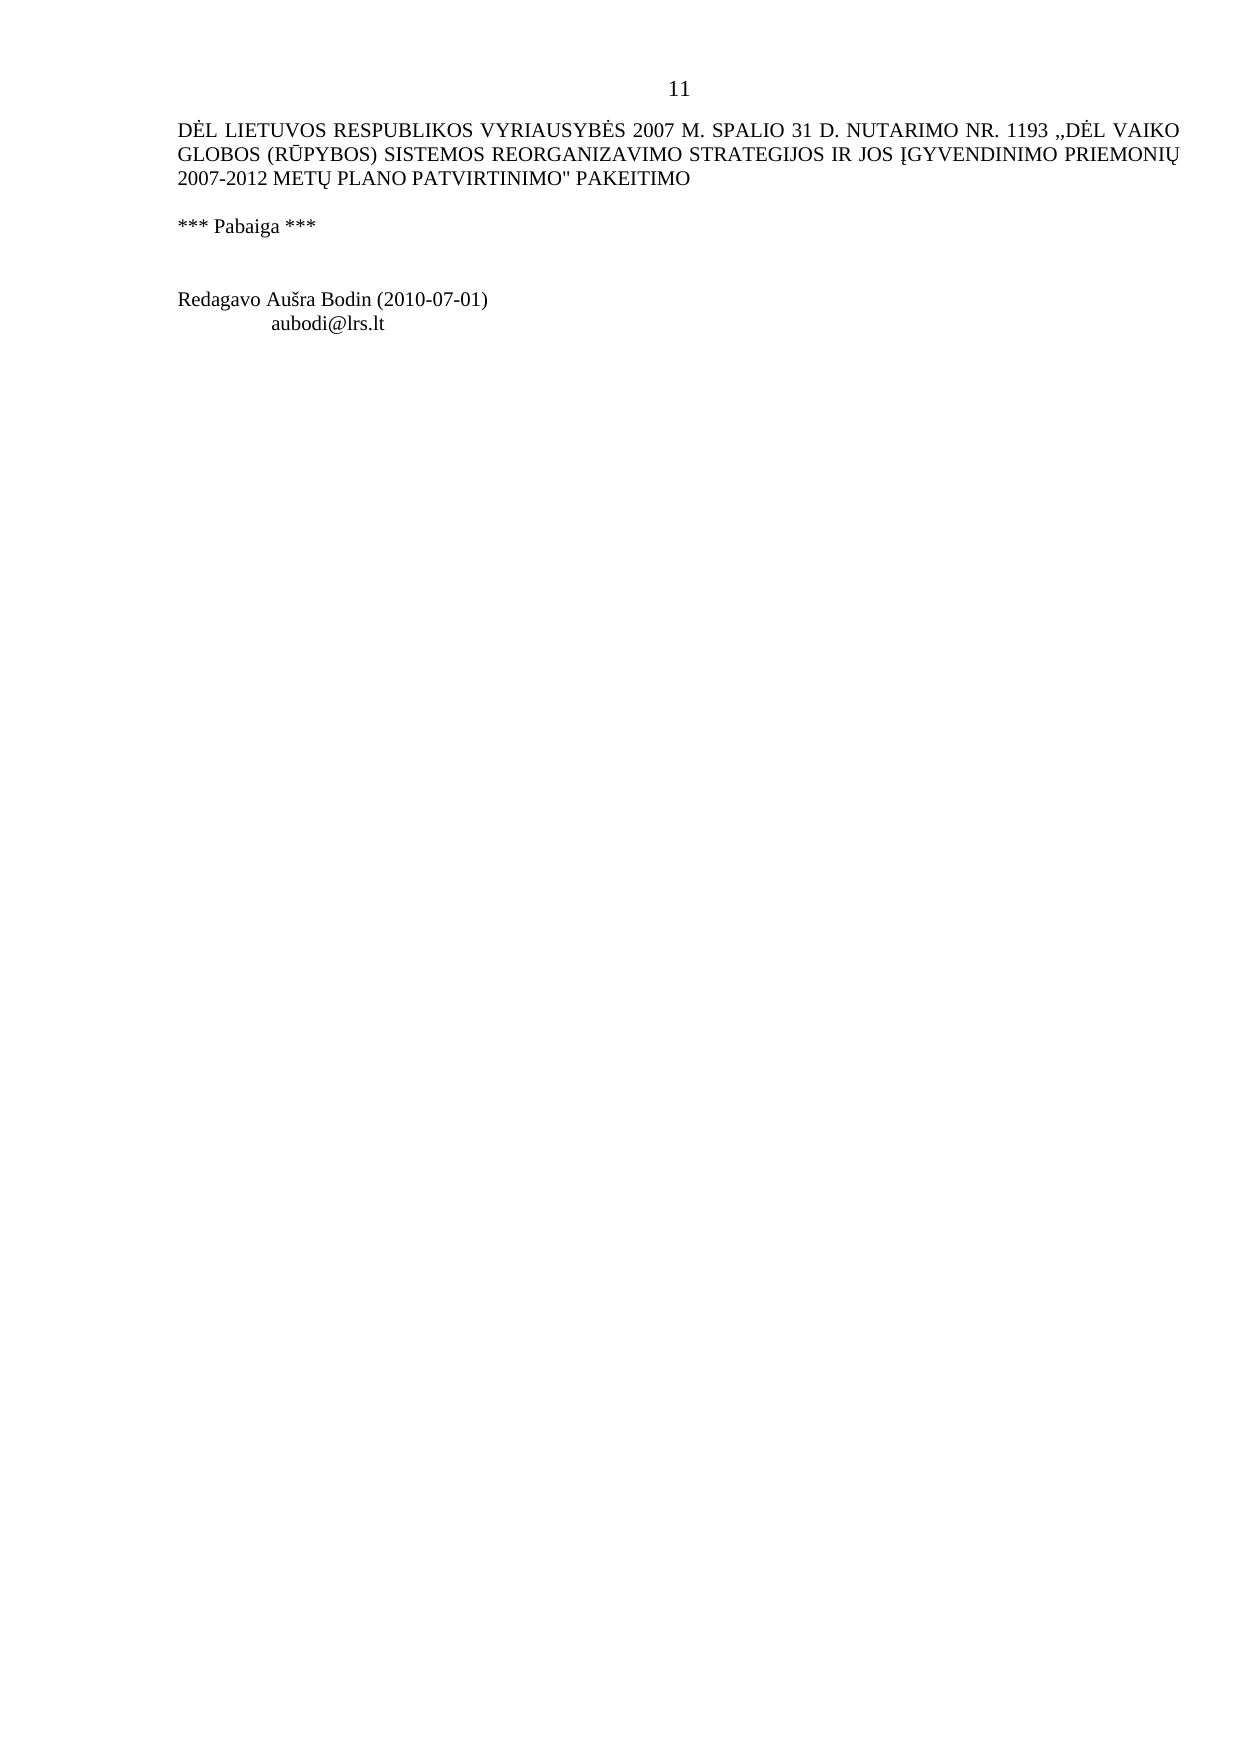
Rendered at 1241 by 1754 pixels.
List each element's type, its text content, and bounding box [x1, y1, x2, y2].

text DĖL LIETUVOS RESPUBLIKOS VYRIAUSYBĖS 2007 M. SPALIO 31 D. NUTARIMO NR. 1193 ,,DĖL VAIKO GLOBOS (RŪPYBOS) SISTEMOS REORGANIZAVIMO STRATEGIJOS IR JOS ĮGYVENDINIMO PRIEMONIŲ 2007-2012 METŲ PLANO PATVIRTINIMO" PAKEITIMO [177, 118, 1181, 190]
text *** Pabaiga *** [177, 214, 1181, 238]
text aubodi@lrs.lt [177, 311, 1181, 335]
text Redagavo Aušra Bodin (2010-07-01) [177, 287, 1181, 311]
